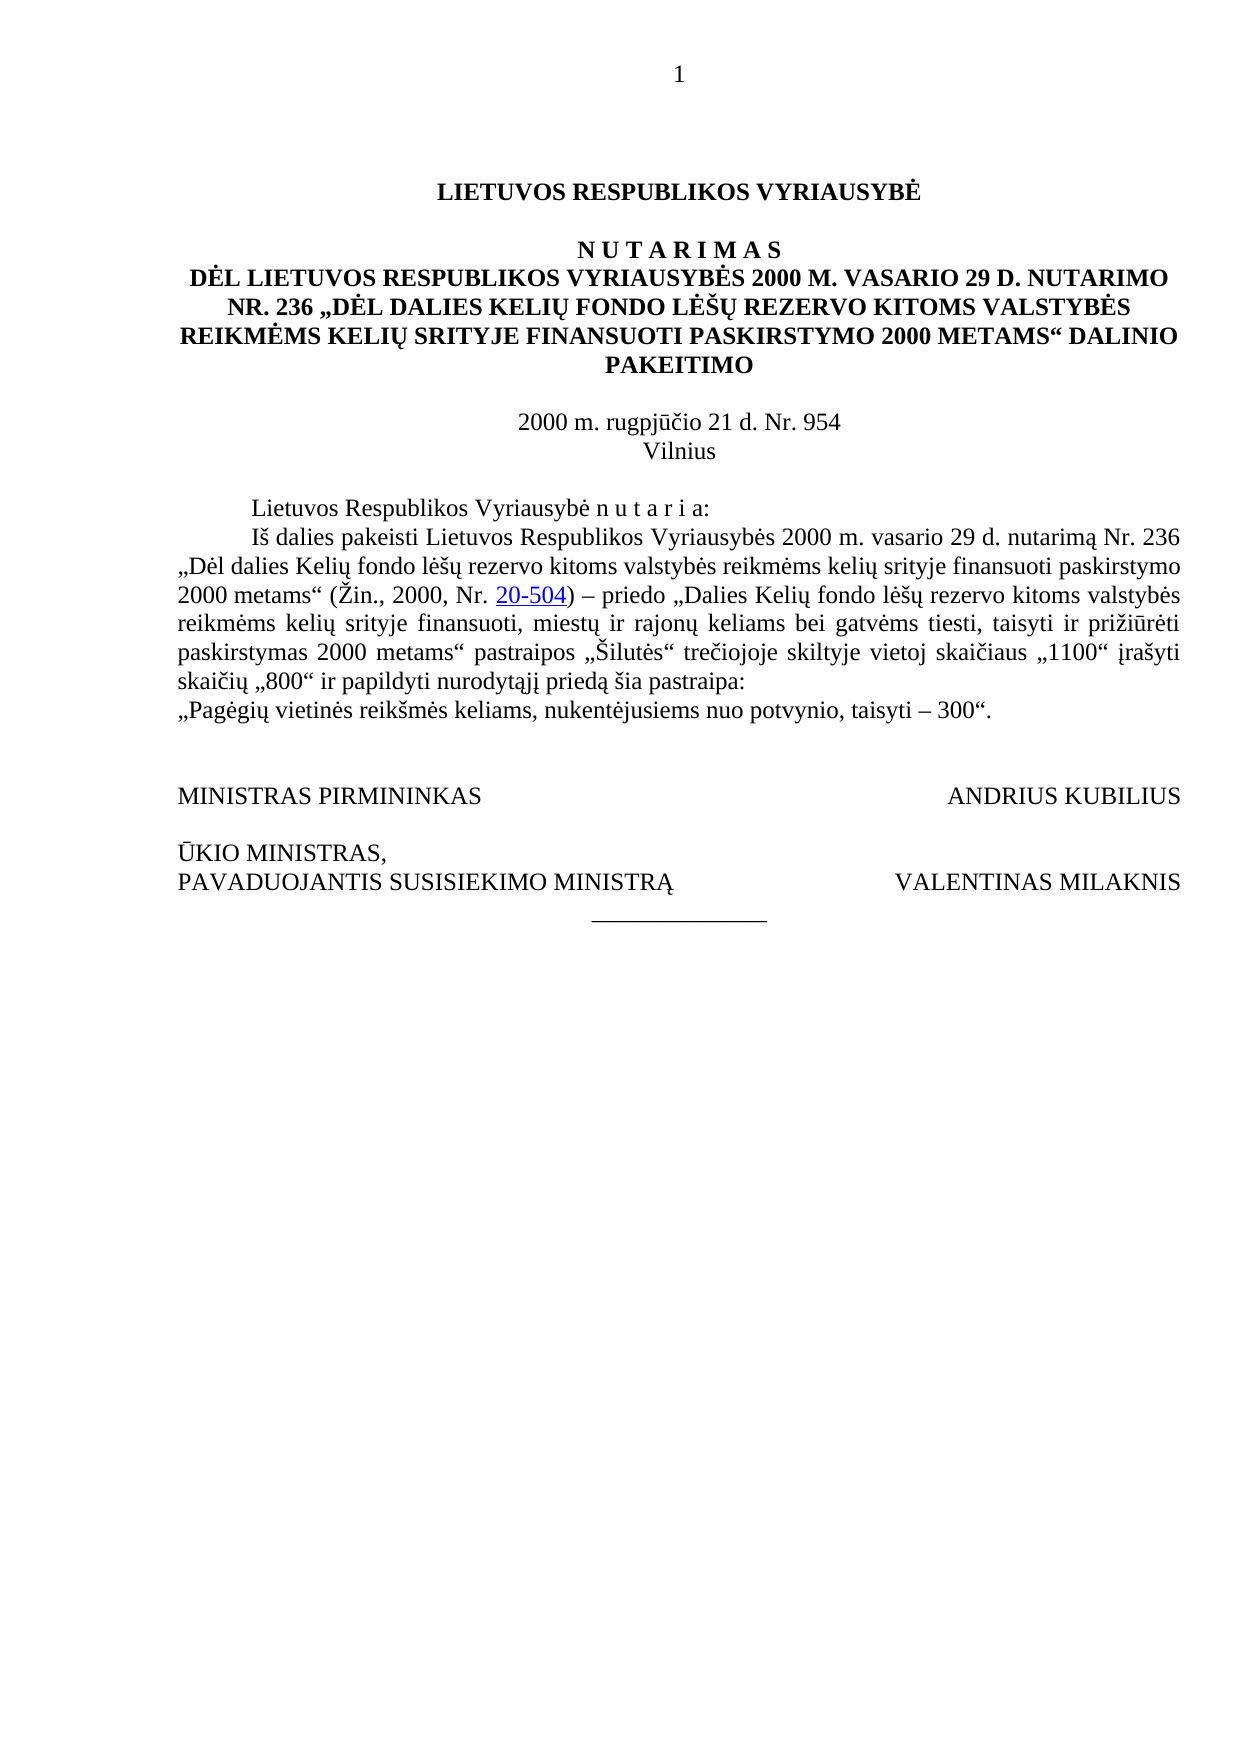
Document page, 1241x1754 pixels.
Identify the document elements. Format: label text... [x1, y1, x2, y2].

text 2000 m. rugpjūčio 21 d. Nr. 954 [177, 407, 1181, 436]
text ______________ [177, 896, 1181, 925]
text ŪKIO MINISTRAS, [177, 838, 1181, 867]
text Vilnius [177, 436, 1181, 465]
text PAVADUOJANTIS SUSISIEKIMO MINISTRĄ VALENTINAS MILAKNIS [177, 867, 1181, 896]
text Lietuvos Respublikos Vyriausybė nutaria: [177, 493, 1181, 522]
text N U T A R I M A S [177, 235, 1181, 263]
text Iš dalies pakeisti Lietuvos Respublikos Vyriausybės 2000 m. vasario 29 d. nutarimą Nr. 236 „Dėl dalies Kelių fondo lėšų rezervo kitoms valstybės reikmėms kelių srityje finansuoti paskirstymo 2000 metams“ (Žin., 2000, Nr. 20-504) – priedo „Dalies Kelių fondo lėšų rezervo kitoms valstybės reikmėms kelių srityje finansuoti, miestų ir rajonų keliams bei gatvėms tiesti, taisyti ir prižiūrėti paskirstymas 2000 metams“ pastraipos „Šilutės“ trečiojoje skiltyje vietoj skaičiaus „1100“ įrašyti skaičių „800“ ir papildyti nurodytąjį priedą šia pastraipa: [177, 522, 1181, 695]
text LIETUVOS RESPUBLIKOS VYRIAUSYBĖ [177, 177, 1181, 206]
text MINISTRAS PIRMININKAS ANDRIUS KUBILIUS [177, 781, 1181, 810]
text „Pagėgių vietinės reikšmės keliams, nukentėjusiems nuo potvynio, taisyti – 300“. [177, 695, 1181, 723]
text DĖL LIETUVOS RESPUBLIKOS VYRIAUSYBĖS 2000 M. VASARIO 29 D. NUTARIMO NR. 236 „DĖL DALIES KELIŲ FONDO LĖŠŲ REZERVO KITOMS VALSTYBĖS REIKMĖMS KELIŲ SRITYJE FINANSUOTI PASKIRSTYMO 2000 METAMS“ DALINIO PAKEITIMO [177, 263, 1181, 378]
